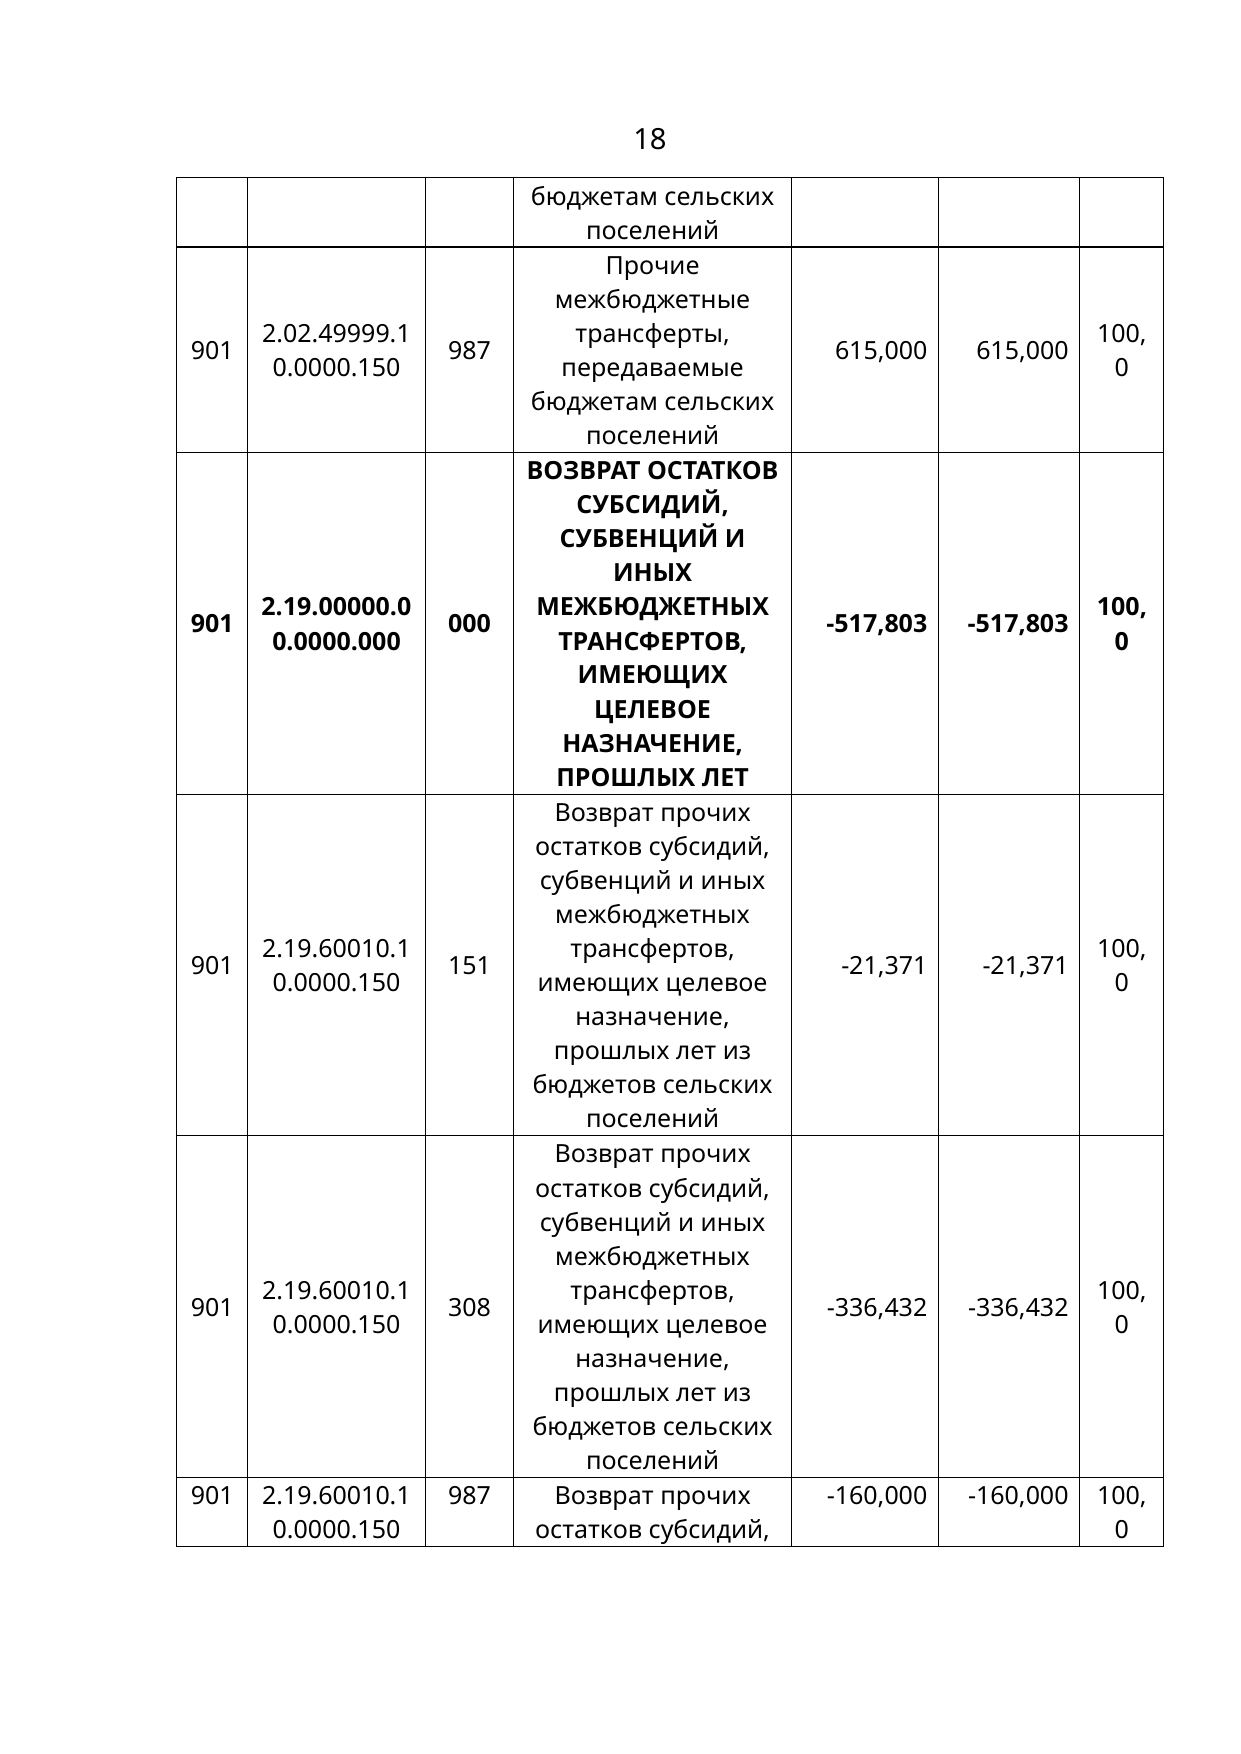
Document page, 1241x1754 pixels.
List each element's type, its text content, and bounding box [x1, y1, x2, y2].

table_cell -517,803 [939, 453, 1079, 793]
table_cell -160,000 [792, 1478, 938, 1546]
table_cell -21,371 [939, 795, 1079, 1135]
table_cell 2.19.60010.10.0000.150 [248, 1478, 425, 1546]
table_cell 901 [177, 795, 247, 1135]
table_cell -21,371 [792, 795, 938, 1135]
table_cell 2.02.49999.10.0000.150 [248, 248, 425, 452]
table_cell 2.19.60010.10.0000.150 [248, 795, 425, 1135]
table_cell 100,0 [1080, 795, 1163, 1135]
table_cell Прочие межбюджетные трансферты, передаваемые бюджетам сельских поселений [514, 248, 791, 452]
table_cell Возврат прочих остатков субсидий, субвенций и иных межбюджетных трансфертов, имеющих целевое назначение, прошлых лет из бюджетов сельских поселений [514, 1136, 791, 1477]
table_cell -336,432 [939, 1136, 1079, 1477]
table_cell -160,000 [939, 1478, 1079, 1546]
table_cell 308 [426, 1136, 513, 1477]
table_cell 100,0 [1080, 248, 1163, 452]
table_cell бюджетам сельских поселений [514, 178, 791, 246]
table_cell 615,000 [792, 248, 938, 452]
table_cell Возврат прочих остатков субсидий, [514, 1478, 791, 1546]
table_cell Возврат прочих остатков субсидий, субвенций и иных межбюджетных трансфертов, имеющих целевое назначение, прошлых лет из бюджетов сельских поселений [514, 795, 791, 1135]
table_cell 000 [426, 453, 513, 793]
table_cell [426, 178, 513, 246]
table_cell ВОЗВРАТ ОСТАТКОВ СУБСИДИЙ, СУБВЕНЦИЙ И ИНЫХ МЕЖБЮДЖЕТНЫХ ТРАНСФЕРТОВ, ИМЕЮЩИХ ЦЕЛЕВОЕ НАЗНАЧЕНИЕ, ПРОШЛЫХ ЛЕТ [514, 453, 791, 793]
table_cell [792, 178, 938, 246]
table_cell 987 [426, 248, 513, 452]
table_cell 151 [426, 795, 513, 1135]
table_cell 615,000 [939, 248, 1079, 452]
table_cell 100,0 [1080, 1478, 1163, 1546]
table_cell 100,0 [1080, 1136, 1163, 1477]
table_cell 100,0 [1080, 453, 1163, 793]
table_cell [939, 178, 1079, 246]
table_cell 901 [177, 1478, 247, 1546]
table_cell -517,803 [792, 453, 938, 793]
table_cell [248, 178, 425, 246]
table_cell 901 [177, 1136, 247, 1477]
table_cell 2.19.00000.00.0000.000 [248, 453, 425, 793]
table_cell -336,432 [792, 1136, 938, 1477]
table_cell 2.19.60010.10.0000.150 [248, 1136, 425, 1477]
table_cell [177, 178, 247, 246]
table_cell 901 [177, 453, 247, 793]
table_cell 987 [426, 1478, 513, 1546]
table_cell 901 [177, 248, 247, 452]
table_cell [1080, 178, 1163, 246]
